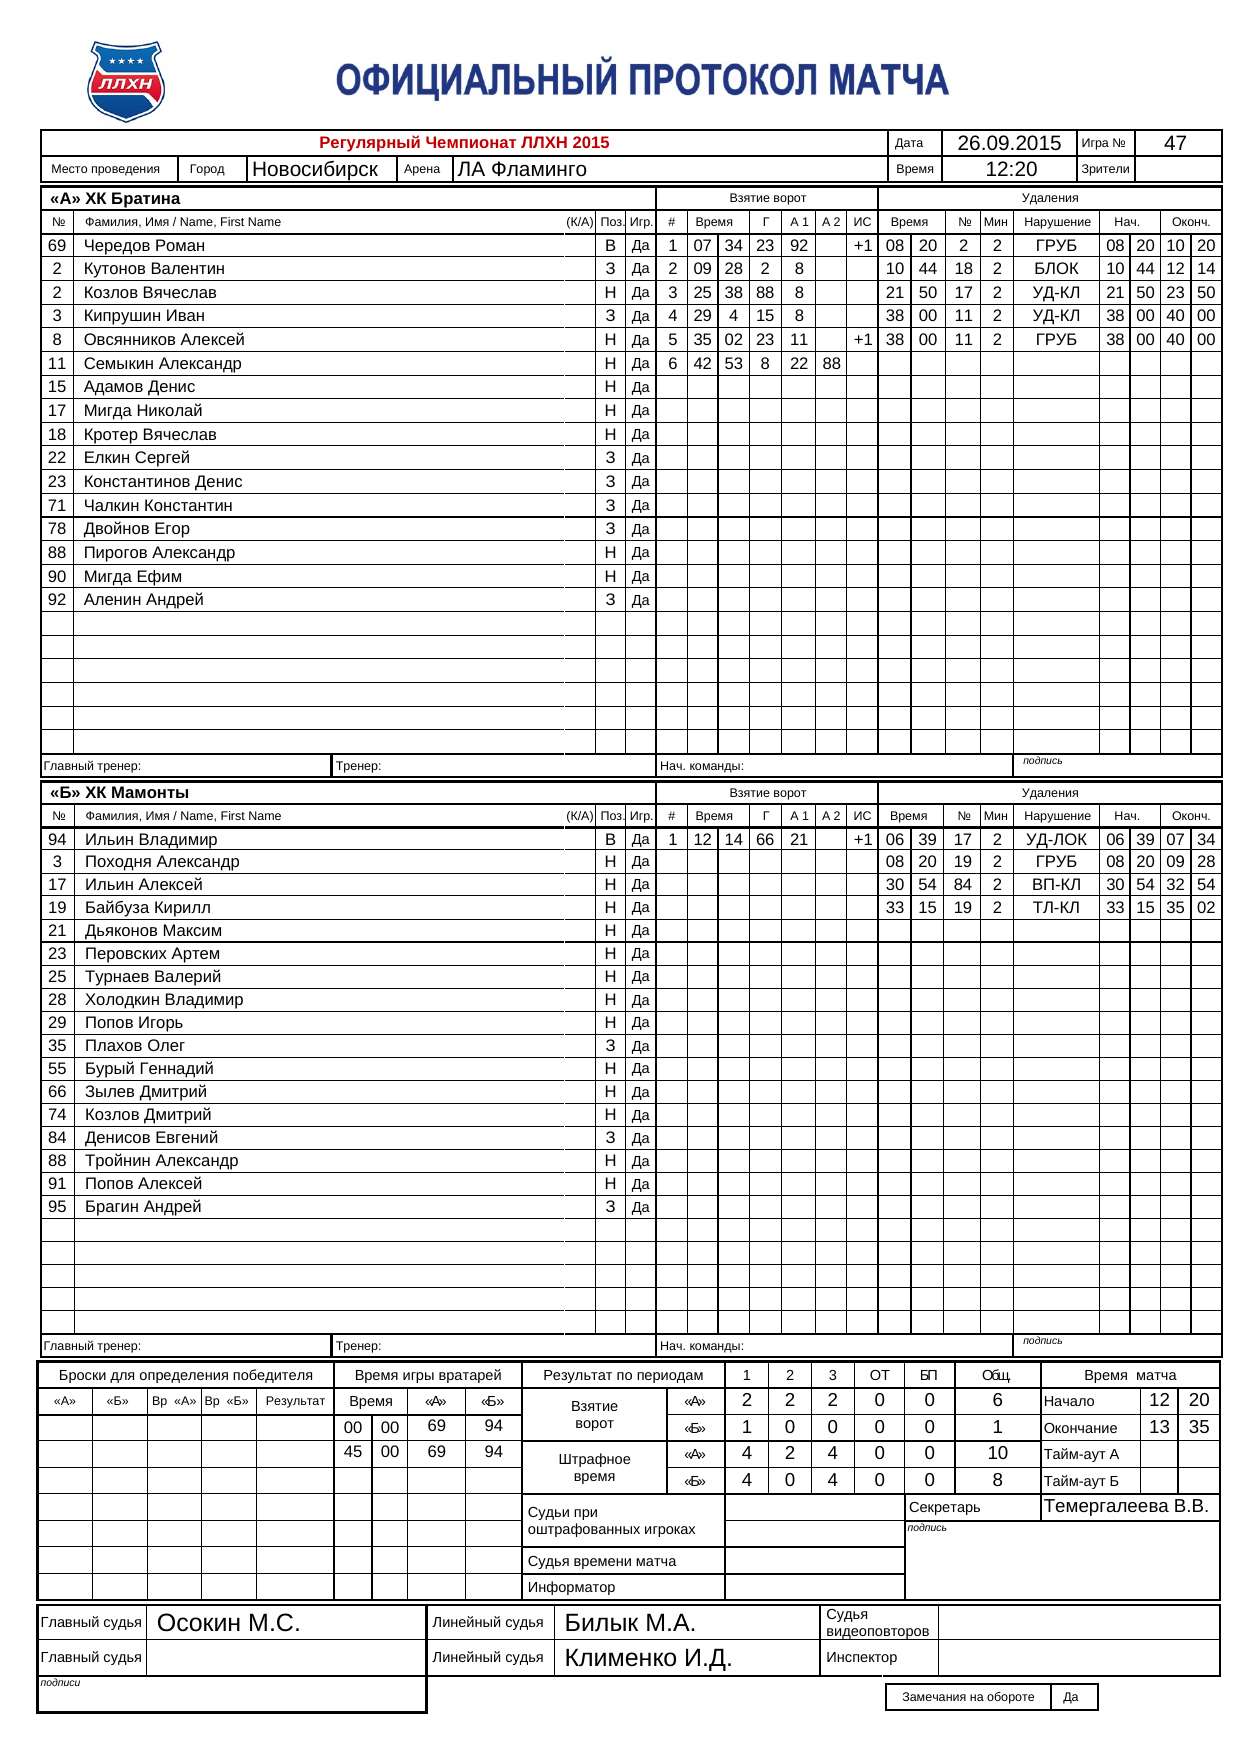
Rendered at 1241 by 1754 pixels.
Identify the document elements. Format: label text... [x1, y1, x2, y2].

table_cell [847, 874, 877, 895]
table_cell [1014, 659, 1099, 682]
table_cell [912, 565, 945, 587]
table_cell [816, 683, 846, 706]
table_cell [202, 1416, 256, 1440]
table_cell [944, 1311, 980, 1333]
table_cell [816, 1150, 846, 1172]
table_cell [565, 1288, 595, 1310]
table_cell [373, 1468, 407, 1493]
table_cell В [596, 235, 625, 256]
table_cell Н [596, 423, 625, 445]
table_cell [912, 376, 945, 398]
table_cell 17 [946, 281, 980, 303]
table_cell [719, 588, 749, 611]
table_cell [148, 1494, 201, 1520]
table_cell [1100, 1311, 1129, 1333]
table_cell [1100, 730, 1129, 753]
table_header 47 [1136, 131, 1221, 155]
table_cell [565, 1173, 595, 1195]
table_cell 94 [42, 829, 74, 849]
table_cell [1192, 1012, 1221, 1033]
table_cell [1192, 588, 1221, 611]
table_cell [879, 707, 910, 729]
table_cell [565, 683, 595, 706]
table_cell 38 [879, 328, 910, 351]
table_cell 17 [944, 829, 980, 849]
table_cell [657, 1219, 687, 1241]
table_cell 11 [946, 328, 980, 351]
table_cell [1141, 1441, 1177, 1467]
table_cell [75, 1219, 564, 1241]
table_cell Билык М.А. [555, 1606, 819, 1639]
table_header 2 [769, 1363, 811, 1387]
table_cell [782, 636, 815, 658]
table_cell 38 [719, 281, 749, 303]
table_cell 14 [1192, 257, 1221, 280]
table_cell [1192, 636, 1221, 658]
table_cell [912, 730, 945, 753]
table_cell [816, 1242, 846, 1264]
table_cell [688, 541, 717, 564]
table_cell 23 [42, 943, 74, 964]
table_cell [750, 1311, 781, 1333]
table_cell Да [626, 328, 655, 351]
table_cell [750, 446, 781, 469]
table_cell [879, 683, 910, 706]
table_cell [750, 1150, 781, 1172]
table_cell «А» [668, 1389, 724, 1413]
table_cell [75, 1311, 564, 1333]
table_cell 00 [912, 305, 945, 327]
table_cell 35 [688, 328, 717, 351]
table_cell Н [596, 328, 625, 351]
table_cell [657, 494, 687, 516]
table_cell [750, 896, 781, 918]
table_cell [719, 1035, 749, 1057]
table_cell 2 [657, 257, 687, 280]
table_cell [688, 683, 717, 706]
table_cell [39, 1494, 92, 1520]
table_cell ИС [847, 211, 877, 233]
table_cell Перовских Артем [75, 943, 564, 964]
table_cell 06 [879, 829, 910, 849]
table_cell [565, 1242, 595, 1264]
table_cell [847, 989, 877, 1011]
table_cell [93, 1521, 147, 1546]
table_cell [373, 1574, 407, 1599]
table_cell «Б » [466, 1389, 521, 1413]
table_cell Взятие ворот [523, 1389, 666, 1440]
table_cell 12 [1141, 1389, 1177, 1413]
table_cell [565, 1127, 595, 1149]
table_cell [750, 541, 781, 564]
table_cell [596, 683, 625, 706]
table_cell [981, 1288, 1013, 1310]
table_cell [1131, 1242, 1160, 1264]
table_cell [847, 1173, 877, 1195]
table_cell 18 [42, 423, 73, 445]
table_cell 42 [688, 352, 717, 374]
table_cell Нач. команды: [657, 1335, 1012, 1356]
table_cell [750, 1219, 781, 1241]
table_cell Окончание [1042, 1415, 1140, 1440]
table_cell Н [596, 352, 625, 374]
table_cell 90 [42, 565, 73, 587]
table_cell Мигда Ефим [74, 565, 564, 587]
table_cell З [596, 518, 625, 540]
table_cell [1014, 1219, 1099, 1241]
table_cell 40 [1161, 328, 1190, 351]
table_cell [1131, 1012, 1160, 1033]
table_cell [1179, 1441, 1219, 1467]
table_cell [596, 1311, 625, 1333]
table_cell [1100, 399, 1129, 422]
table_cell [1014, 1081, 1099, 1103]
table_cell [912, 659, 945, 682]
table_cell 23 [750, 235, 781, 256]
table_cell 69 [42, 235, 73, 256]
table_cell [688, 707, 717, 729]
table_cell 91 [42, 1173, 74, 1195]
table_cell 1 [657, 829, 687, 849]
table_cell [879, 470, 910, 493]
table_cell [626, 659, 655, 682]
table_cell [879, 1104, 910, 1126]
table_cell 8 [782, 281, 815, 303]
table_cell [1161, 683, 1190, 706]
table_cell [719, 1311, 749, 1333]
table_cell Нарушение [1014, 805, 1099, 826]
table_cell [879, 659, 910, 682]
table_cell [879, 989, 910, 1011]
table_cell [750, 989, 781, 1011]
table_cell [1161, 636, 1190, 658]
table_cell 14 [719, 829, 749, 849]
table_cell Мигда Николай [74, 399, 564, 422]
table_cell [688, 494, 717, 516]
table_cell [981, 1311, 1013, 1333]
table_cell [1100, 376, 1129, 398]
table_cell [816, 305, 846, 327]
table_cell [1100, 1012, 1129, 1033]
table_cell Денисов Евгений [75, 1127, 564, 1149]
table_cell Зылев Дмитрий [75, 1081, 564, 1103]
table_cell [816, 328, 846, 351]
table_cell 66 [750, 829, 781, 849]
table_cell [1131, 494, 1160, 516]
table_cell [257, 1574, 333, 1599]
table_cell [847, 1311, 877, 1333]
table_cell [1192, 1242, 1221, 1264]
table_cell [1100, 1081, 1129, 1103]
table_cell [1100, 1127, 1129, 1149]
table_cell УД-ЛОК [1014, 829, 1099, 849]
table_cell [565, 1219, 595, 1241]
table_cell ГРУБ [1014, 850, 1099, 872]
table_cell [816, 376, 846, 398]
table_cell [1014, 399, 1099, 422]
table_cell Елкин Сергей [74, 446, 564, 469]
table_cell [981, 920, 1013, 941]
table_cell [750, 1035, 781, 1057]
table_cell [257, 1494, 333, 1520]
table_cell 13 [1141, 1415, 1177, 1440]
table_cell Зрители [1078, 157, 1134, 181]
table_cell [847, 423, 877, 445]
table_cell [750, 1104, 781, 1126]
table_cell [1161, 1012, 1190, 1033]
table_cell 35 [1161, 896, 1190, 918]
table_cell [408, 1468, 465, 1493]
table_cell [657, 423, 687, 445]
table_cell [202, 1468, 256, 1493]
table_cell [750, 470, 781, 493]
table_cell [1192, 989, 1221, 1011]
table_cell 35 [42, 1035, 74, 1057]
table_cell [750, 1081, 781, 1103]
table_cell Поз. [596, 211, 625, 233]
table_cell Бурый Геннадий [75, 1058, 564, 1079]
table_cell 09 [1161, 850, 1190, 872]
table_cell [657, 1311, 687, 1333]
table_cell 4 [719, 305, 749, 327]
table_cell [1014, 565, 1099, 587]
table_cell [1161, 1104, 1190, 1126]
table_cell [1014, 1127, 1099, 1149]
table_cell [1014, 588, 1099, 611]
table_cell А 2 [816, 211, 846, 233]
table_cell 12:20 [943, 157, 1076, 181]
table_cell [912, 1012, 943, 1033]
table_cell [688, 446, 717, 469]
table_cell [1161, 1058, 1190, 1079]
table_cell [816, 281, 846, 303]
table_cell [782, 659, 815, 682]
table_cell [1192, 966, 1221, 987]
table_cell [688, 1104, 717, 1126]
table_cell Штрафное время [523, 1442, 666, 1493]
table_cell [782, 989, 815, 1011]
table_cell [1141, 1468, 1177, 1493]
table_cell [1192, 659, 1221, 682]
table_cell [1131, 1150, 1160, 1172]
table_header Время игры вратарей [335, 1363, 521, 1387]
table_cell [750, 730, 781, 753]
table_cell [596, 659, 625, 682]
table_cell [688, 376, 717, 398]
table_cell [74, 612, 564, 634]
table_cell Мин [981, 805, 1013, 826]
table_cell [1161, 446, 1190, 469]
table_cell З [596, 588, 625, 611]
table_cell [626, 612, 655, 634]
table_cell [816, 423, 846, 445]
table_cell Козлов Вячеслав [74, 281, 564, 303]
table_cell [335, 1521, 371, 1546]
table_cell [1192, 1104, 1221, 1126]
table_cell Дьяконов Максим [75, 920, 564, 941]
table_cell [847, 281, 877, 303]
table_cell [816, 1081, 846, 1103]
table_cell [912, 683, 945, 706]
table_cell Да [626, 966, 655, 987]
table_cell Н [596, 966, 625, 987]
table_cell Н [596, 281, 625, 303]
table_cell 2 [42, 257, 73, 280]
table_cell [750, 1012, 781, 1033]
table_cell [1100, 989, 1129, 1011]
table_cell [847, 612, 877, 634]
table_cell [750, 494, 781, 516]
table_cell [912, 1035, 943, 1057]
table_cell [565, 1196, 595, 1218]
table_cell [726, 1575, 904, 1599]
table_cell [1192, 683, 1221, 706]
table_cell 2 [981, 829, 1013, 849]
table_cell [719, 636, 749, 658]
table_cell [981, 541, 1013, 564]
table_cell [657, 470, 687, 493]
table_cell З [596, 305, 625, 327]
table_cell [565, 1265, 595, 1287]
table_cell 3 [42, 850, 74, 872]
table_cell [657, 659, 687, 682]
table_cell [847, 1012, 877, 1033]
table_cell 10 [1161, 235, 1190, 256]
table_cell [912, 1196, 943, 1218]
table_cell [1014, 494, 1099, 516]
table_cell [1014, 376, 1099, 398]
table_cell [719, 1288, 749, 1310]
table_cell Походня Александр [75, 850, 564, 872]
table_cell [879, 1035, 910, 1057]
table_cell [688, 943, 717, 964]
table_cell [816, 1058, 846, 1079]
table_cell [688, 1035, 717, 1057]
table_cell Н [596, 1081, 625, 1103]
table_cell 4 [812, 1442, 854, 1467]
table_cell [42, 1242, 74, 1264]
table_cell Н [596, 565, 625, 587]
table_cell 0 [905, 1415, 954, 1440]
table_header Замечания на обороте [887, 1685, 1050, 1709]
table_cell [1161, 423, 1190, 445]
table_cell [847, 399, 877, 422]
table_cell [750, 1127, 781, 1149]
table_cell [750, 518, 781, 540]
table_cell [879, 612, 910, 634]
table_cell 29 [688, 305, 717, 327]
table_cell [1100, 1288, 1129, 1310]
table_cell [1131, 966, 1160, 987]
table_cell [912, 1265, 943, 1287]
table_cell [565, 257, 595, 280]
table_cell 78 [42, 518, 73, 540]
table_cell [750, 1058, 781, 1079]
table_cell [750, 1173, 781, 1195]
table_cell Да [626, 1150, 655, 1172]
table_cell Место проведения [42, 157, 177, 181]
table_cell 00 [373, 1416, 407, 1440]
table_cell [879, 1311, 910, 1333]
table_cell [565, 352, 595, 374]
table_cell [688, 896, 717, 918]
table_cell [335, 1574, 371, 1599]
table_cell 8 [956, 1468, 1040, 1493]
table_cell Н [596, 989, 625, 1011]
table_cell [782, 446, 815, 469]
table_cell [750, 1265, 781, 1287]
table_cell [1131, 565, 1160, 587]
table_cell 2 [981, 305, 1013, 327]
table_cell [782, 588, 815, 611]
table_cell [626, 1242, 655, 1264]
table_cell [981, 1127, 1013, 1149]
table_cell Да [626, 518, 655, 540]
table_cell [847, 1035, 877, 1057]
table_cell Да [626, 1058, 655, 1079]
table_cell Да [626, 494, 655, 516]
table_cell [657, 730, 687, 753]
table_cell [912, 920, 943, 941]
table_cell [816, 235, 846, 256]
table_header 3 [812, 1363, 854, 1387]
table_cell [565, 659, 595, 682]
table_cell [408, 1494, 465, 1520]
table_cell [981, 446, 1013, 469]
table_cell 2 [812, 1389, 854, 1413]
table_header ОТ [855, 1363, 904, 1387]
table_cell 38 [1100, 305, 1129, 327]
table_cell [688, 518, 717, 540]
table_cell [912, 423, 945, 445]
table_cell 0 [855, 1468, 904, 1493]
table_cell [148, 1441, 201, 1467]
table_cell З [596, 494, 625, 516]
table_cell 00 [1192, 328, 1221, 351]
table_cell [373, 1494, 407, 1520]
table_cell [782, 518, 815, 540]
table_cell [816, 446, 846, 469]
table_cell Чередов Роман [74, 235, 564, 256]
table_cell [981, 612, 1013, 634]
table_cell [1131, 989, 1160, 1011]
table_cell Константинов Денис [74, 470, 564, 493]
table_cell 3 [42, 305, 73, 327]
table_cell [565, 636, 595, 658]
table_cell Фамилия, Имя / Name, First Name [74, 211, 565, 233]
table_cell Турнаев Валерий [75, 966, 564, 987]
table_cell [565, 707, 595, 729]
table_cell [847, 1265, 877, 1287]
table_cell [257, 1441, 333, 1467]
table_cell 08 [879, 850, 910, 872]
table_cell [1100, 920, 1129, 941]
table_cell [1192, 943, 1221, 964]
table_cell [1161, 470, 1190, 493]
table_cell [1192, 1081, 1221, 1103]
table_cell 88 [42, 541, 73, 564]
table_cell 34 [1192, 829, 1221, 849]
table_cell 17 [42, 874, 74, 895]
table_cell [750, 399, 781, 422]
table_cell [148, 1547, 201, 1573]
table_cell Н [596, 874, 625, 895]
table_cell [879, 399, 910, 422]
table_cell 0 [855, 1389, 904, 1413]
table_cell 3 [657, 281, 687, 303]
table_cell [912, 1058, 943, 1079]
table_cell [912, 966, 943, 987]
table_cell Главный судья [39, 1606, 146, 1639]
table_cell [147, 1640, 425, 1675]
table_cell [946, 352, 980, 374]
table_cell [719, 850, 749, 872]
table_cell [816, 943, 846, 964]
table_cell [750, 659, 781, 682]
table_cell Да [626, 352, 655, 374]
table_cell [981, 1150, 1013, 1172]
table_cell [879, 943, 910, 964]
table_cell подпись [1014, 1335, 1221, 1356]
table_cell [688, 588, 717, 611]
table_cell [782, 850, 815, 872]
table_cell 08 [1100, 850, 1129, 872]
table_cell ГРУБ [1014, 328, 1099, 351]
table_cell [847, 850, 877, 872]
table_cell Да [626, 1035, 655, 1057]
table_cell [719, 1150, 749, 1172]
table_cell [1014, 446, 1099, 469]
table_cell (К/А) [565, 805, 595, 826]
table_cell [946, 541, 980, 564]
table_cell [596, 636, 625, 658]
table_cell [1131, 1058, 1160, 1079]
table_header Взятие ворот [657, 783, 877, 803]
table_cell [912, 494, 945, 516]
table_cell [688, 1196, 717, 1218]
table_cell 21 [1100, 281, 1129, 303]
table_cell [782, 874, 815, 895]
table_cell 0 [855, 1415, 904, 1440]
table_cell 17 [42, 399, 73, 422]
table_cell [657, 896, 687, 918]
table_cell А 1 [782, 805, 815, 826]
table_cell [726, 1548, 904, 1573]
table_cell [1131, 920, 1160, 941]
table_cell 21 [42, 920, 74, 941]
table_cell [1100, 1104, 1129, 1126]
table_cell 4 [657, 305, 687, 327]
table_cell Осокин М.С. [147, 1606, 425, 1639]
table_cell [912, 518, 945, 540]
table_cell Информатор [523, 1575, 724, 1599]
table_cell Поз. [596, 805, 625, 826]
table_cell [565, 896, 595, 918]
table_cell 20 [1131, 850, 1160, 872]
table_cell 4 [726, 1442, 768, 1467]
table_cell [1014, 1311, 1099, 1333]
table_cell [816, 518, 846, 540]
table_cell [257, 1521, 333, 1546]
table_cell [879, 1150, 910, 1172]
table_cell 1 [726, 1415, 768, 1440]
table_cell [719, 920, 749, 941]
table_cell «А» [39, 1389, 92, 1413]
table_cell [1100, 518, 1129, 540]
table_cell Да [626, 874, 655, 895]
table_cell Семыкин Александр [74, 352, 564, 374]
table_cell [719, 1058, 749, 1079]
table_cell Н [596, 1173, 625, 1195]
table_cell [946, 376, 980, 398]
table_cell [688, 920, 717, 941]
table_cell [944, 1173, 980, 1195]
table_cell [719, 518, 749, 540]
table_cell [565, 541, 595, 564]
table_cell 2 [42, 281, 73, 303]
table_header Удаления [879, 188, 1221, 209]
table_cell [944, 1081, 980, 1103]
table_cell 69 [408, 1441, 465, 1467]
table_cell +1 [847, 829, 877, 849]
table_cell Да [626, 565, 655, 587]
table_cell Да [626, 850, 655, 872]
table_cell [657, 1173, 687, 1195]
table_cell [946, 588, 980, 611]
table_cell [1161, 1196, 1190, 1218]
table_cell [847, 896, 877, 918]
table_cell [596, 1219, 625, 1241]
table_cell [944, 1288, 980, 1310]
table_cell [1161, 399, 1190, 422]
table_cell [688, 1150, 717, 1172]
table_cell 2 [726, 1389, 768, 1413]
table_cell [912, 1242, 943, 1264]
table_header БП [905, 1363, 954, 1387]
table_cell 88 [42, 1150, 74, 1172]
table_cell [657, 399, 687, 422]
table_cell 0 [769, 1468, 811, 1493]
table_cell [847, 659, 877, 682]
table_cell [565, 989, 595, 1011]
table_cell [596, 707, 625, 729]
table_cell Время [688, 211, 749, 233]
table_cell [782, 1242, 815, 1264]
table_cell [981, 730, 1013, 753]
table_cell Да [626, 257, 655, 280]
table_cell Нач. [1100, 211, 1160, 233]
table_cell 54 [1192, 874, 1221, 895]
table_cell [946, 494, 980, 516]
table_cell № [946, 211, 980, 233]
table_cell [1100, 1035, 1129, 1057]
table_cell [1131, 1288, 1160, 1310]
table_cell [1192, 730, 1221, 753]
table_cell [626, 1311, 655, 1333]
table_cell Ильин Алексей [75, 874, 564, 895]
table_cell [816, 257, 846, 280]
table_cell 8 [750, 352, 781, 374]
table_cell 66 [42, 1081, 74, 1103]
table_cell [688, 423, 717, 445]
table_cell 5 [657, 328, 687, 351]
table_cell [719, 683, 749, 706]
table_cell [1161, 541, 1190, 564]
table_cell [1192, 541, 1221, 564]
table_cell [596, 1288, 625, 1310]
table_cell [782, 1173, 815, 1195]
table_cell [719, 1219, 749, 1241]
table_cell [1100, 1219, 1129, 1241]
table_cell [1014, 612, 1099, 634]
table_cell Н [596, 850, 625, 872]
table_cell [1131, 352, 1160, 374]
table_cell [202, 1521, 256, 1546]
table_cell [39, 1441, 92, 1467]
table_cell [688, 850, 717, 872]
table_cell Фамилия, Имя / Name, First Name [75, 805, 565, 826]
table_cell [657, 1058, 687, 1079]
table_cell [1014, 683, 1099, 706]
table_cell [1192, 1150, 1221, 1172]
table_cell [1131, 636, 1160, 658]
table_cell [1131, 1265, 1160, 1287]
table_cell 10 [879, 257, 910, 280]
table_cell Судьи при оштрафованных игроках [523, 1495, 724, 1546]
table_cell 39 [1131, 829, 1160, 849]
table_cell [1100, 1150, 1129, 1172]
table_cell [719, 1265, 749, 1287]
table_cell [719, 966, 749, 987]
table_cell [1131, 446, 1160, 469]
table_cell Байбуза Кирилл [75, 896, 564, 918]
table_cell [565, 612, 595, 634]
table_cell [1161, 659, 1190, 682]
table_cell [1192, 707, 1221, 729]
table_cell 94 [466, 1416, 521, 1440]
table_cell # [657, 805, 687, 826]
table_cell [750, 588, 781, 611]
table_cell [719, 470, 749, 493]
table_cell Главный тренер: [42, 755, 330, 776]
table_cell [1100, 588, 1129, 611]
table_cell 94 [466, 1441, 521, 1467]
table_cell [944, 1265, 980, 1287]
table_cell 33 [1100, 896, 1129, 918]
table_cell 45 [335, 1441, 371, 1467]
table_cell [657, 943, 687, 964]
table_cell [1161, 565, 1190, 587]
table_cell [1161, 588, 1190, 611]
table_cell Да [626, 1196, 655, 1218]
table_cell Вр «А» [148, 1389, 201, 1413]
table_cell [750, 943, 781, 964]
table_cell ИС [847, 805, 877, 826]
table_cell Ильин Владимир [75, 829, 564, 849]
table_cell [1100, 423, 1129, 445]
table_cell [657, 1150, 687, 1172]
table_cell [816, 989, 846, 1011]
table_cell # [657, 211, 687, 233]
table_cell [879, 730, 910, 753]
table_cell [75, 1265, 564, 1287]
table_cell 0 [855, 1442, 904, 1467]
table_cell [565, 235, 595, 256]
table_cell № [944, 805, 980, 826]
table_cell +1 [847, 235, 877, 256]
table_cell [466, 1574, 521, 1599]
table_cell [847, 1242, 877, 1264]
table_cell 15 [750, 305, 781, 327]
table_cell [719, 730, 749, 753]
table_cell [1014, 943, 1099, 964]
table_header Результат по периодам [523, 1363, 724, 1387]
table_cell [657, 920, 687, 941]
table_cell 19 [944, 896, 980, 918]
table_cell Н [596, 1104, 625, 1126]
table_cell [912, 707, 945, 729]
table_cell [408, 1547, 465, 1573]
table_cell 4 [726, 1468, 768, 1493]
table_cell [946, 399, 980, 422]
table_cell Да [626, 399, 655, 422]
table_cell [1014, 470, 1099, 493]
table_cell [657, 1012, 687, 1033]
table_cell [1100, 1173, 1129, 1195]
table_cell [719, 896, 749, 918]
table_header Игра № [1078, 131, 1134, 155]
table_cell [879, 1058, 910, 1079]
table_cell 25 [42, 966, 74, 987]
table_cell 02 [1192, 896, 1221, 918]
table_cell [657, 636, 687, 658]
table_cell [688, 1058, 717, 1079]
table_cell [93, 1416, 147, 1440]
table_cell Да [626, 470, 655, 493]
table_cell Попов Игорь [75, 1012, 564, 1033]
table_cell 18 [946, 257, 980, 280]
table_cell [816, 494, 846, 516]
table_cell 30 [1100, 874, 1129, 895]
table_cell [847, 257, 877, 280]
table_cell [946, 423, 980, 445]
table_cell [912, 612, 945, 634]
table_cell [847, 1127, 877, 1149]
table_cell [816, 1012, 846, 1033]
table_cell [1014, 1012, 1099, 1033]
table_cell [912, 541, 945, 564]
table_cell 30 [879, 874, 910, 895]
table_cell [1014, 1265, 1099, 1287]
table_cell Арена [398, 157, 452, 181]
table_cell [816, 730, 846, 753]
table_cell [565, 966, 595, 987]
table_cell Тройнин Александр [75, 1150, 564, 1172]
table_cell [466, 1494, 521, 1520]
table_cell [565, 399, 595, 422]
table_cell [879, 494, 910, 516]
table_cell [335, 1494, 371, 1520]
table_cell [912, 1288, 943, 1310]
table_cell [782, 376, 815, 398]
table_cell [1131, 1035, 1160, 1057]
table_cell 12 [1161, 257, 1190, 280]
table_cell [1014, 1242, 1099, 1264]
table_cell [257, 1416, 333, 1440]
table_cell 74 [42, 1104, 74, 1126]
table_cell [373, 1547, 407, 1573]
table_cell [202, 1494, 256, 1520]
table_cell 22 [42, 446, 73, 469]
table_cell [879, 1196, 910, 1218]
table_cell 8 [782, 305, 815, 327]
table_cell [335, 1468, 371, 1493]
table_cell [565, 920, 595, 941]
table_cell [1100, 1196, 1129, 1218]
table_cell 28 [42, 989, 74, 1011]
table_cell [847, 1104, 877, 1126]
table_cell 0 [769, 1415, 811, 1440]
table_cell [688, 1081, 717, 1103]
table_cell [912, 1081, 943, 1103]
table_cell [782, 707, 815, 729]
table_cell [816, 1265, 846, 1287]
table_cell [879, 1081, 910, 1103]
table_cell [750, 423, 781, 445]
table_cell [981, 399, 1013, 422]
table_cell [565, 1311, 595, 1333]
table_header Общ. [956, 1363, 1040, 1387]
table_cell «А» [668, 1442, 724, 1467]
table_cell [816, 896, 846, 918]
table_cell [688, 1173, 717, 1195]
table_cell [847, 305, 877, 327]
table_cell [42, 1219, 74, 1241]
table_cell [1100, 470, 1129, 493]
table_cell [879, 636, 910, 658]
table_cell [1161, 1127, 1190, 1149]
table_cell [879, 1288, 910, 1310]
table_cell Попов Алексей [75, 1173, 564, 1195]
table_cell [782, 1058, 815, 1079]
table_cell [719, 1127, 749, 1149]
table_cell [688, 470, 717, 493]
table_cell [565, 518, 595, 540]
table_cell [782, 541, 815, 564]
table_cell [946, 565, 980, 587]
table_cell [93, 1468, 147, 1493]
table_header Взятие ворот [657, 188, 877, 209]
table_cell [847, 943, 877, 964]
table_cell [939, 1640, 1219, 1675]
table_cell [816, 541, 846, 564]
table_cell 54 [1131, 874, 1160, 895]
table_cell [719, 565, 749, 587]
table_cell 92 [782, 235, 815, 256]
table_cell [1192, 565, 1221, 587]
table_cell [1131, 730, 1160, 753]
table_cell [879, 352, 910, 374]
table_cell [750, 850, 781, 872]
table_cell [466, 1547, 521, 1573]
table_cell [782, 423, 815, 445]
table_cell [1192, 352, 1221, 374]
table_cell [912, 989, 943, 1011]
table_cell [1161, 1311, 1190, 1333]
table_cell Тренер: [333, 755, 655, 776]
table_cell Н [596, 1058, 625, 1079]
table_cell [657, 612, 687, 634]
table_cell [981, 966, 1013, 987]
table_cell 20 [912, 850, 943, 872]
table_cell 69 [408, 1416, 465, 1440]
table_cell [74, 730, 564, 753]
table_cell [257, 1547, 333, 1573]
table_cell Город [179, 157, 246, 181]
table_cell [981, 989, 1013, 1011]
table_cell [782, 1288, 815, 1310]
table_cell Адамов Денис [74, 376, 564, 398]
table_cell Игр. [626, 805, 655, 826]
table_cell [1161, 920, 1190, 941]
table_cell [565, 423, 595, 445]
table_cell Чалкин Константин [74, 494, 564, 516]
table_cell [847, 352, 877, 374]
table_cell [1131, 1173, 1160, 1195]
table_cell «Б» [93, 1389, 147, 1413]
table_cell Судья видеоповторов [821, 1606, 938, 1639]
table_cell Да [626, 943, 655, 964]
table_cell 28 [1192, 850, 1221, 872]
table_cell [879, 446, 910, 469]
table_cell [816, 1311, 846, 1333]
table_cell 2 [981, 257, 1013, 280]
table_cell [1161, 943, 1190, 964]
table_cell Н [596, 1012, 625, 1033]
table_cell З [596, 1127, 625, 1149]
table_cell 8 [782, 257, 815, 280]
table_cell [42, 636, 73, 658]
table_cell Н [596, 541, 625, 564]
table_cell +1 [847, 328, 877, 351]
table_cell [1100, 494, 1129, 516]
table_cell [1161, 1081, 1190, 1103]
table_cell 2 [981, 328, 1013, 351]
table_cell [1161, 376, 1190, 398]
table_cell 08 [879, 235, 910, 256]
table_cell [688, 1127, 717, 1149]
table_cell Да [626, 446, 655, 469]
table_cell [1014, 989, 1099, 1011]
table_cell [1192, 1035, 1221, 1057]
table_cell 15 [42, 376, 73, 398]
table_cell УД-КЛ [1014, 281, 1099, 303]
table_cell 10 [956, 1442, 1040, 1467]
table_cell [657, 1242, 687, 1264]
table_cell [1014, 1173, 1099, 1195]
table_cell [912, 399, 945, 422]
table_cell 8 [42, 328, 73, 351]
table_cell [596, 730, 625, 753]
table_header «А» ХК Братина [42, 188, 655, 209]
table_cell [719, 1173, 749, 1195]
table_cell [981, 588, 1013, 611]
table_cell 28 [719, 257, 749, 280]
table_cell [1161, 494, 1190, 516]
table_cell [335, 1547, 371, 1573]
table_cell [912, 943, 943, 964]
table_cell Г [750, 805, 781, 826]
table_cell [782, 1219, 815, 1241]
table_cell [1161, 966, 1190, 987]
table_cell [946, 612, 980, 634]
table_cell Судья времени матча [523, 1548, 724, 1573]
table_cell [42, 612, 73, 634]
table_cell А 2 [816, 805, 846, 826]
table_cell [847, 565, 877, 587]
table_cell [944, 1150, 980, 1172]
table_cell 71 [42, 494, 73, 516]
table_cell [1192, 1311, 1221, 1333]
table_cell [782, 683, 815, 706]
table_cell 50 [1192, 281, 1221, 303]
table_cell [816, 399, 846, 422]
table_cell [879, 966, 910, 987]
table_cell 23 [1161, 281, 1190, 303]
table_cell [408, 1574, 465, 1599]
table_cell [946, 659, 980, 682]
table_cell [42, 1311, 74, 1333]
table_cell [750, 966, 781, 987]
table_cell [816, 565, 846, 587]
table_cell 2 [981, 874, 1013, 895]
table_cell 0 [905, 1468, 954, 1493]
table_cell [750, 565, 781, 587]
table_cell Оконч. [1161, 211, 1221, 233]
table_cell [626, 683, 655, 706]
table_cell [1131, 1311, 1160, 1333]
table_cell [981, 1081, 1013, 1103]
table_header 1 [726, 1363, 768, 1387]
table_cell [1161, 352, 1190, 374]
table_cell [879, 565, 910, 587]
table_cell Линейный судья [428, 1640, 554, 1675]
table_cell [1131, 423, 1160, 445]
table_cell 15 [1131, 896, 1160, 918]
table_cell [657, 1081, 687, 1103]
table_cell З [596, 1196, 625, 1218]
table_cell 19 [944, 850, 980, 872]
table_cell подписи [39, 1677, 425, 1711]
table_cell [750, 1242, 781, 1264]
table_cell [202, 1574, 256, 1599]
table_cell [782, 943, 815, 964]
table_cell [981, 707, 1013, 729]
table_cell [42, 659, 73, 682]
table_cell Да [626, 1173, 655, 1195]
table_cell 1 [956, 1415, 1040, 1440]
table_cell Кипрушин Иван [74, 305, 564, 327]
table_cell [688, 1012, 717, 1033]
table_cell Нарушение [1014, 211, 1099, 233]
table_cell [1192, 920, 1221, 941]
table_cell [1161, 1173, 1190, 1195]
table_cell [912, 1127, 943, 1149]
table_cell [939, 1606, 1219, 1639]
table_cell [626, 707, 655, 729]
table_cell [719, 399, 749, 422]
table_cell [1161, 1035, 1190, 1057]
table_cell [944, 966, 980, 987]
table_cell [1014, 730, 1099, 753]
table_cell [1192, 1288, 1221, 1310]
table_cell [657, 1288, 687, 1310]
table_cell [657, 850, 687, 872]
table_cell [565, 305, 595, 327]
table_cell [816, 829, 846, 849]
table_cell Оконч. [1161, 805, 1221, 826]
table_cell [1131, 541, 1160, 564]
table_cell [1100, 966, 1129, 987]
table_cell [688, 659, 717, 682]
table_cell Время [335, 1389, 407, 1413]
table_cell [847, 1219, 877, 1241]
table_cell Начало [1042, 1389, 1140, 1413]
table_cell [879, 1127, 910, 1149]
table_cell 0 [812, 1415, 854, 1440]
table_cell Н [596, 896, 625, 918]
table_cell Тренер: [333, 1335, 655, 1356]
table_cell [944, 1196, 980, 1218]
table_cell [1131, 943, 1160, 964]
table_cell [782, 1104, 815, 1126]
table_cell [657, 1196, 687, 1218]
table_cell [750, 920, 781, 941]
table_cell [782, 1311, 815, 1333]
table_cell [565, 328, 595, 351]
table_cell З [596, 470, 625, 493]
table_cell Да [626, 281, 655, 303]
table_header Дата [889, 131, 941, 155]
table_cell [912, 1150, 943, 1172]
table_cell [42, 730, 73, 753]
table_cell [946, 636, 980, 658]
table_cell Мин [981, 211, 1013, 233]
table_cell № [42, 805, 74, 826]
table_cell ЛА Фламинго [454, 157, 887, 181]
table_cell Брагин Андрей [75, 1196, 564, 1218]
table_cell [719, 874, 749, 895]
table_cell 54 [912, 874, 943, 895]
table_cell [688, 966, 717, 987]
table_cell [816, 1219, 846, 1241]
table_cell [1100, 1242, 1129, 1264]
table_header 26.09.2015 [943, 131, 1076, 155]
table_cell [688, 989, 717, 1011]
table_cell № [42, 211, 73, 233]
table_cell [1131, 1104, 1160, 1126]
table_cell Кутонов Валентин [74, 257, 564, 280]
table_cell Да [626, 989, 655, 1011]
table_cell 09 [688, 257, 717, 280]
table_cell [879, 920, 910, 941]
table_cell Аленин Андрей [74, 588, 564, 611]
table_cell [847, 494, 877, 516]
table_cell [847, 1196, 877, 1218]
table_cell [1014, 1196, 1099, 1218]
table_cell [1100, 659, 1129, 682]
table_cell [981, 1104, 1013, 1126]
table_cell [657, 1104, 687, 1126]
table_cell 11 [946, 305, 980, 327]
table_cell 39 [912, 829, 943, 849]
table_cell «Б» [668, 1415, 724, 1440]
table_cell 11 [782, 328, 815, 351]
table_cell [816, 659, 846, 682]
table_cell [750, 707, 781, 729]
table_cell [719, 707, 749, 729]
table_cell [202, 1441, 256, 1467]
table_cell [750, 683, 781, 706]
table_cell 00 [1192, 305, 1221, 327]
table_cell 4 [812, 1468, 854, 1493]
table_cell [688, 565, 717, 587]
table_cell [719, 446, 749, 469]
table_cell [719, 1104, 749, 1126]
table_cell [657, 376, 687, 398]
table_cell [879, 588, 910, 611]
table_cell [565, 1058, 595, 1079]
table_cell Да [626, 896, 655, 918]
table_cell [782, 1081, 815, 1103]
table_cell Г [750, 211, 781, 233]
table_cell 0 [905, 1389, 954, 1413]
table_cell 6 [657, 352, 687, 374]
table_cell [1099, 1682, 1220, 1711]
table_cell [1100, 707, 1129, 729]
table_cell 08 [1100, 235, 1129, 256]
table_cell [1192, 446, 1221, 469]
table_cell [782, 1196, 815, 1218]
table_cell [565, 588, 595, 611]
table_cell [981, 1012, 1013, 1033]
table_cell [1161, 730, 1190, 753]
table_cell [565, 874, 595, 895]
table_cell [626, 1219, 655, 1241]
table_cell [596, 1265, 625, 1287]
table_cell [981, 1058, 1013, 1079]
table_cell [816, 920, 846, 941]
table_cell 22 [782, 352, 815, 374]
table_cell подпись [1014, 755, 1221, 776]
table_cell 92 [42, 588, 73, 611]
table_cell [39, 1521, 92, 1546]
table_cell Время [688, 805, 749, 826]
table_cell [1192, 1058, 1221, 1079]
table_cell Двойнов Егор [74, 518, 564, 540]
table_cell Овсянников Алексей [74, 328, 564, 351]
table_cell [1014, 707, 1099, 729]
table_cell 32 [1161, 874, 1190, 895]
table_cell [1161, 1219, 1190, 1241]
table_cell [565, 829, 595, 849]
table_cell [782, 1265, 815, 1287]
table_header Да [1052, 1685, 1097, 1709]
table_cell [1131, 683, 1160, 706]
table_cell [1131, 659, 1160, 682]
table_cell [847, 518, 877, 540]
table_cell [1014, 1058, 1099, 1079]
table_cell 00 [373, 1441, 407, 1467]
table_cell [981, 423, 1013, 445]
table_cell 50 [912, 281, 945, 303]
table_cell 53 [719, 352, 749, 374]
table_cell [847, 707, 877, 729]
table_cell З [596, 446, 625, 469]
table_cell [626, 730, 655, 753]
table_header Регулярный Чемпионат ЛЛХН 2015 [42, 131, 887, 155]
table_cell [946, 446, 980, 469]
table_cell [1179, 1468, 1219, 1493]
table_cell [688, 1288, 717, 1310]
table_cell [93, 1574, 147, 1599]
table_cell [428, 1677, 882, 1711]
table_cell [782, 470, 815, 493]
table_cell [565, 565, 595, 587]
table_cell [816, 1104, 846, 1126]
table_cell Н [596, 1150, 625, 1172]
table_cell [1014, 1150, 1099, 1172]
table_cell 23 [750, 328, 781, 351]
table_cell 15 [912, 896, 943, 918]
table_cell [39, 1574, 92, 1599]
table_cell 38 [879, 305, 910, 327]
table_cell 88 [750, 281, 781, 303]
table_cell [657, 1127, 687, 1149]
table_cell [847, 966, 877, 987]
table_cell Да [626, 829, 655, 849]
table_cell [565, 1150, 595, 1172]
table_cell [946, 707, 980, 729]
table_cell [816, 966, 846, 987]
table_cell [719, 1081, 749, 1103]
table_cell Результат [257, 1389, 333, 1413]
table_cell [657, 446, 687, 469]
table_cell 07 [1161, 829, 1190, 849]
table_cell [688, 1219, 717, 1241]
table_cell [912, 1173, 943, 1195]
table_cell [879, 423, 910, 445]
table_cell [565, 494, 595, 516]
table_cell [912, 1104, 943, 1126]
table_cell 00 [912, 328, 945, 351]
table_cell [782, 612, 815, 634]
table_cell [1131, 1127, 1160, 1149]
table_cell [1161, 1288, 1190, 1310]
table_cell [657, 874, 687, 895]
table_cell [74, 683, 564, 706]
table_cell [565, 1035, 595, 1057]
table_cell подпись [906, 1522, 1219, 1599]
table_cell [944, 1012, 980, 1033]
table_cell Холодкин Владимир [75, 989, 564, 1011]
table_cell [879, 1242, 910, 1264]
table_cell [1161, 612, 1190, 634]
table_cell А 1 [782, 211, 815, 233]
table_cell Кротер Вячеслав [74, 423, 564, 445]
table_cell ТЛ-КЛ [1014, 896, 1099, 918]
table_cell [1014, 518, 1099, 540]
table_cell [750, 376, 781, 398]
table_cell [1161, 707, 1190, 729]
table_cell [719, 659, 749, 682]
table_cell [1131, 399, 1160, 422]
table_cell [816, 636, 846, 658]
table_cell [657, 707, 687, 729]
table_cell 2 [750, 257, 781, 280]
table_cell [782, 920, 815, 941]
table_cell Да [626, 588, 655, 611]
table_cell [657, 541, 687, 564]
table_cell [1161, 989, 1190, 1011]
table_cell [1192, 423, 1221, 445]
table_cell [944, 1219, 980, 1241]
table_cell [148, 1521, 201, 1546]
table_cell [466, 1468, 521, 1493]
table_cell [944, 1035, 980, 1057]
table_cell [657, 565, 687, 587]
table_cell [657, 966, 687, 987]
table_cell [75, 1242, 564, 1264]
table_cell [657, 1265, 687, 1287]
table_cell 12 [688, 829, 717, 849]
table_cell Тайм-аут Б [1042, 1468, 1140, 1493]
table_cell [565, 470, 595, 493]
table_cell [1131, 376, 1160, 398]
table_cell 06 [1100, 829, 1129, 849]
table_cell 25 [688, 281, 717, 303]
table_cell [981, 376, 1013, 398]
table_cell [879, 1173, 910, 1195]
table_cell [816, 874, 846, 895]
table_cell [1014, 636, 1099, 658]
table_cell 00 [1131, 305, 1160, 327]
table_cell [981, 1196, 1013, 1218]
table_cell [912, 588, 945, 611]
table_cell [93, 1494, 147, 1520]
table_cell [981, 1242, 1013, 1264]
table_cell Нач. команды: [657, 755, 1012, 776]
table_cell [626, 1288, 655, 1310]
table_cell 2 [981, 235, 1013, 256]
table_cell [1131, 470, 1160, 493]
table_cell [657, 518, 687, 540]
table_cell [688, 612, 717, 634]
table_cell [719, 943, 749, 964]
table_cell [1100, 683, 1129, 706]
table_cell [657, 989, 687, 1011]
table_cell [1192, 1173, 1221, 1195]
table_cell 1 [657, 235, 687, 256]
table_cell 02 [719, 328, 749, 351]
table_cell [74, 659, 564, 682]
table_cell [1100, 541, 1129, 564]
table_cell Секретарь [906, 1495, 1040, 1520]
table_cell [879, 518, 910, 540]
table_cell [565, 1012, 595, 1033]
table_cell [946, 730, 980, 753]
table_cell Да [626, 1081, 655, 1103]
table_cell [847, 636, 877, 658]
table_cell [847, 376, 877, 398]
table_cell [816, 470, 846, 493]
table_cell [782, 494, 815, 516]
table_cell 20 [912, 235, 945, 256]
table_cell [944, 1058, 980, 1079]
table_cell [1100, 565, 1129, 587]
table_cell [565, 1081, 595, 1103]
table_cell Время [879, 211, 945, 233]
table_cell [657, 1035, 687, 1057]
table_cell [1131, 612, 1160, 634]
table_cell [688, 1265, 717, 1287]
table_cell [879, 376, 910, 398]
table_cell Инспектор [821, 1640, 938, 1675]
table_cell 44 [912, 257, 945, 280]
table_cell [373, 1521, 407, 1546]
table_cell Новосибирск [248, 157, 396, 181]
table_cell [719, 1242, 749, 1264]
table_cell Время [889, 157, 941, 181]
table_cell 2 [946, 235, 980, 256]
table_cell [981, 943, 1013, 964]
table_cell [1100, 446, 1129, 469]
table_cell Н [596, 399, 625, 422]
table_cell 33 [879, 896, 910, 918]
table_cell 23 [42, 470, 73, 493]
table_cell [782, 399, 815, 422]
table_cell [1100, 612, 1129, 634]
table_cell [1014, 1035, 1099, 1057]
table_cell [408, 1521, 465, 1546]
table_cell [981, 494, 1013, 516]
table_cell [75, 1288, 564, 1310]
table_cell [816, 612, 846, 634]
table_cell [596, 1242, 625, 1264]
table_cell 2 [981, 850, 1013, 872]
table_cell [688, 399, 717, 422]
table_cell [816, 1173, 846, 1195]
table_cell [1014, 1288, 1099, 1310]
table_cell [944, 989, 980, 1011]
table_cell [1100, 636, 1129, 658]
table_cell [816, 850, 846, 872]
table_cell [847, 1150, 877, 1172]
table_cell Игр. [626, 211, 655, 233]
table_cell 88 [816, 352, 846, 374]
table_cell [981, 1173, 1013, 1195]
table_cell [981, 1265, 1013, 1287]
table_cell [912, 1311, 943, 1333]
table_cell [981, 1035, 1013, 1057]
table_cell [981, 565, 1013, 587]
table_cell [1100, 1265, 1129, 1287]
table_cell [912, 446, 945, 469]
table_cell [816, 1127, 846, 1149]
table_cell [750, 1196, 781, 1218]
table_cell [1100, 1058, 1129, 1079]
table_cell 00 [335, 1416, 371, 1440]
table_cell [912, 636, 945, 658]
table_cell [981, 1219, 1013, 1241]
table_cell Н [596, 943, 625, 964]
table_cell 00 [1131, 328, 1160, 351]
table_cell [750, 636, 781, 658]
table_cell [944, 1127, 980, 1149]
table_cell [946, 518, 980, 540]
table_cell Вр «Б» [202, 1389, 256, 1413]
table_cell [565, 376, 595, 398]
table_cell [719, 612, 749, 634]
table_cell [719, 423, 749, 445]
table_cell [944, 943, 980, 964]
table_cell [719, 376, 749, 398]
table_cell 84 [944, 874, 980, 895]
table_cell [1192, 494, 1221, 516]
table_cell [1161, 518, 1190, 540]
table_cell Да [626, 423, 655, 445]
table_cell [1131, 1196, 1160, 1218]
table_cell Н [596, 920, 625, 941]
table_cell Да [626, 920, 655, 941]
table_cell [879, 541, 910, 564]
table_cell [726, 1495, 904, 1520]
table_cell [688, 636, 717, 658]
table_cell «А» [408, 1389, 465, 1413]
table_cell [1192, 1219, 1221, 1241]
table_cell [847, 1288, 877, 1310]
table_cell [847, 541, 877, 564]
table_cell 20 [1192, 235, 1221, 256]
table_cell (К/А) [565, 211, 595, 233]
table_cell [1192, 1196, 1221, 1218]
table_cell «Б» [668, 1468, 724, 1493]
table_cell [42, 707, 73, 729]
table_cell [565, 281, 595, 303]
table_cell [944, 920, 980, 941]
table_cell [1192, 1265, 1221, 1287]
table_cell 35 [1179, 1415, 1219, 1440]
table_cell [981, 518, 1013, 540]
table_cell 40 [1161, 305, 1190, 327]
table_cell [1014, 423, 1099, 445]
table_cell Нач. [1100, 805, 1160, 826]
table_cell [42, 683, 73, 706]
table_cell [1161, 1150, 1190, 1172]
picture [5, 28, 1179, 129]
table_cell [719, 541, 749, 564]
table_cell Да [626, 1127, 655, 1149]
table_cell [688, 874, 717, 895]
table_cell Да [626, 305, 655, 327]
table_cell [782, 730, 815, 753]
table_cell 21 [782, 829, 815, 849]
table_cell [847, 1058, 877, 1079]
table_cell 2 [981, 896, 1013, 918]
table_cell Линейный судья [428, 1606, 554, 1639]
table_cell [782, 1150, 815, 1172]
table_cell 20 [1131, 235, 1160, 256]
table_cell [39, 1547, 92, 1573]
table_cell [1014, 966, 1099, 987]
table_cell [1014, 541, 1099, 564]
table_cell [565, 730, 595, 753]
table_cell ГРУБ [1014, 235, 1099, 256]
table_cell [1100, 352, 1129, 374]
table_cell [466, 1521, 521, 1546]
table_cell 20 [1179, 1389, 1219, 1413]
table_cell [596, 612, 625, 634]
table_cell [565, 943, 595, 964]
table_cell [93, 1441, 147, 1467]
table_cell [847, 730, 877, 753]
table_cell [912, 1219, 943, 1241]
table_cell [1014, 920, 1099, 941]
table_cell [1131, 1219, 1160, 1241]
table_cell [883, 1677, 1220, 1681]
table_cell [912, 470, 945, 493]
table_cell З [596, 1035, 625, 1057]
table_cell [565, 850, 595, 872]
table_cell [688, 1311, 717, 1333]
table_cell 07 [688, 235, 717, 256]
table_cell [816, 1035, 846, 1057]
table_cell Да [626, 376, 655, 398]
table_cell 55 [42, 1058, 74, 1079]
table_cell [688, 730, 717, 753]
table_cell [657, 588, 687, 611]
table_cell ВП-КЛ [1014, 874, 1099, 895]
table_cell [1192, 376, 1221, 398]
table_cell [782, 1127, 815, 1149]
table_cell Время [879, 805, 943, 826]
table_cell [816, 1196, 846, 1218]
table_cell [816, 1288, 846, 1310]
table_cell Да [626, 541, 655, 564]
table_cell [981, 352, 1013, 374]
table_cell [1100, 943, 1129, 964]
table_cell [42, 1288, 74, 1310]
table_cell [719, 1196, 749, 1218]
table_cell 10 [1100, 257, 1129, 280]
table_cell 19 [42, 896, 74, 918]
table_cell Н [596, 376, 625, 398]
table_cell [847, 683, 877, 706]
table_cell Клименко И.Д. [555, 1640, 819, 1675]
table_header «Б» ХК Мамонты [42, 783, 655, 803]
table_cell [1192, 470, 1221, 493]
table_cell [847, 920, 877, 941]
table_cell [946, 683, 980, 706]
table_cell [1192, 518, 1221, 540]
table_cell [879, 1265, 910, 1287]
table_cell [1131, 707, 1160, 729]
table_cell [1131, 1081, 1160, 1103]
table_cell [42, 1265, 74, 1287]
table_cell 2 [769, 1442, 811, 1467]
table_cell Да [626, 1104, 655, 1126]
table_cell БЛОК [1014, 257, 1099, 280]
table_cell Темергалеева В.В. [1042, 1495, 1219, 1520]
table_cell [565, 446, 595, 469]
table_cell [981, 683, 1013, 706]
table_cell [782, 896, 815, 918]
table_cell [39, 1468, 92, 1493]
table_cell [93, 1547, 147, 1573]
table_cell В [596, 829, 625, 849]
table_cell [626, 1265, 655, 1287]
table_cell [719, 989, 749, 1011]
table_cell [750, 612, 781, 634]
table_cell [847, 470, 877, 493]
table_cell [257, 1468, 333, 1493]
table_cell [1192, 399, 1221, 422]
table_cell [946, 470, 980, 493]
table_cell Да [626, 1012, 655, 1033]
table_cell Главный тренер: [42, 1335, 330, 1356]
table_cell [750, 874, 781, 895]
table_cell [1014, 1104, 1099, 1126]
table_cell [565, 1104, 595, 1126]
table_cell [688, 1242, 717, 1264]
table_cell [847, 446, 877, 469]
table_cell 44 [1131, 257, 1160, 280]
table_cell [782, 966, 815, 987]
table_cell 6 [956, 1389, 1040, 1413]
table_cell [782, 565, 815, 587]
table_cell 2 [981, 281, 1013, 303]
table_cell [944, 1104, 980, 1126]
table_cell 95 [42, 1196, 74, 1218]
table_cell [202, 1547, 256, 1573]
table_cell [148, 1468, 201, 1493]
table_cell [1136, 157, 1221, 181]
table_cell [816, 707, 846, 729]
table_cell [1131, 588, 1160, 611]
table_header Удаления [879, 783, 1221, 803]
table_cell [981, 470, 1013, 493]
table_cell 34 [719, 235, 749, 256]
table_cell [39, 1416, 92, 1440]
table_cell [1192, 1127, 1221, 1149]
table_cell 21 [879, 281, 910, 303]
table_cell [847, 588, 877, 611]
table_cell Главный судья [39, 1640, 146, 1675]
table_cell 38 [1100, 328, 1129, 351]
table_cell [981, 636, 1013, 658]
table_cell [657, 683, 687, 706]
table_cell 29 [42, 1012, 74, 1033]
table_cell [847, 1081, 877, 1103]
table_header Броски для определения победителя [39, 1363, 333, 1387]
table_cell [626, 636, 655, 658]
table_cell 0 [905, 1442, 954, 1467]
table_cell [750, 1288, 781, 1310]
table_cell 84 [42, 1127, 74, 1149]
table_cell Козлов Дмитрий [75, 1104, 564, 1126]
table_cell [1161, 1242, 1190, 1264]
table_cell [879, 1012, 910, 1033]
table_cell [1131, 518, 1160, 540]
table_cell [148, 1416, 201, 1440]
table_cell Да [626, 235, 655, 256]
table_cell [74, 707, 564, 729]
table_cell Плахов Олег [75, 1035, 564, 1057]
table_cell 50 [1131, 281, 1160, 303]
table_cell З [596, 257, 625, 280]
table_cell [782, 1012, 815, 1033]
table_cell 11 [42, 352, 73, 374]
table_cell [719, 1012, 749, 1033]
table_cell [726, 1521, 904, 1546]
table_cell [782, 1035, 815, 1057]
table_cell [1161, 1265, 1190, 1287]
table_cell [879, 1219, 910, 1241]
table_header Время матча [1042, 1363, 1219, 1387]
table_cell [944, 1242, 980, 1264]
table_cell [912, 352, 945, 374]
table_cell 2 [769, 1389, 811, 1413]
table_cell [981, 659, 1013, 682]
table_cell [719, 494, 749, 516]
table_cell [816, 588, 846, 611]
table_cell [1192, 612, 1221, 634]
table_cell УД-КЛ [1014, 305, 1099, 327]
table_cell Пирогов Александр [74, 541, 564, 564]
table_cell [1014, 352, 1099, 374]
table_cell [74, 636, 564, 658]
table_cell Тайм-аут А [1042, 1441, 1140, 1467]
table_cell [148, 1574, 201, 1599]
